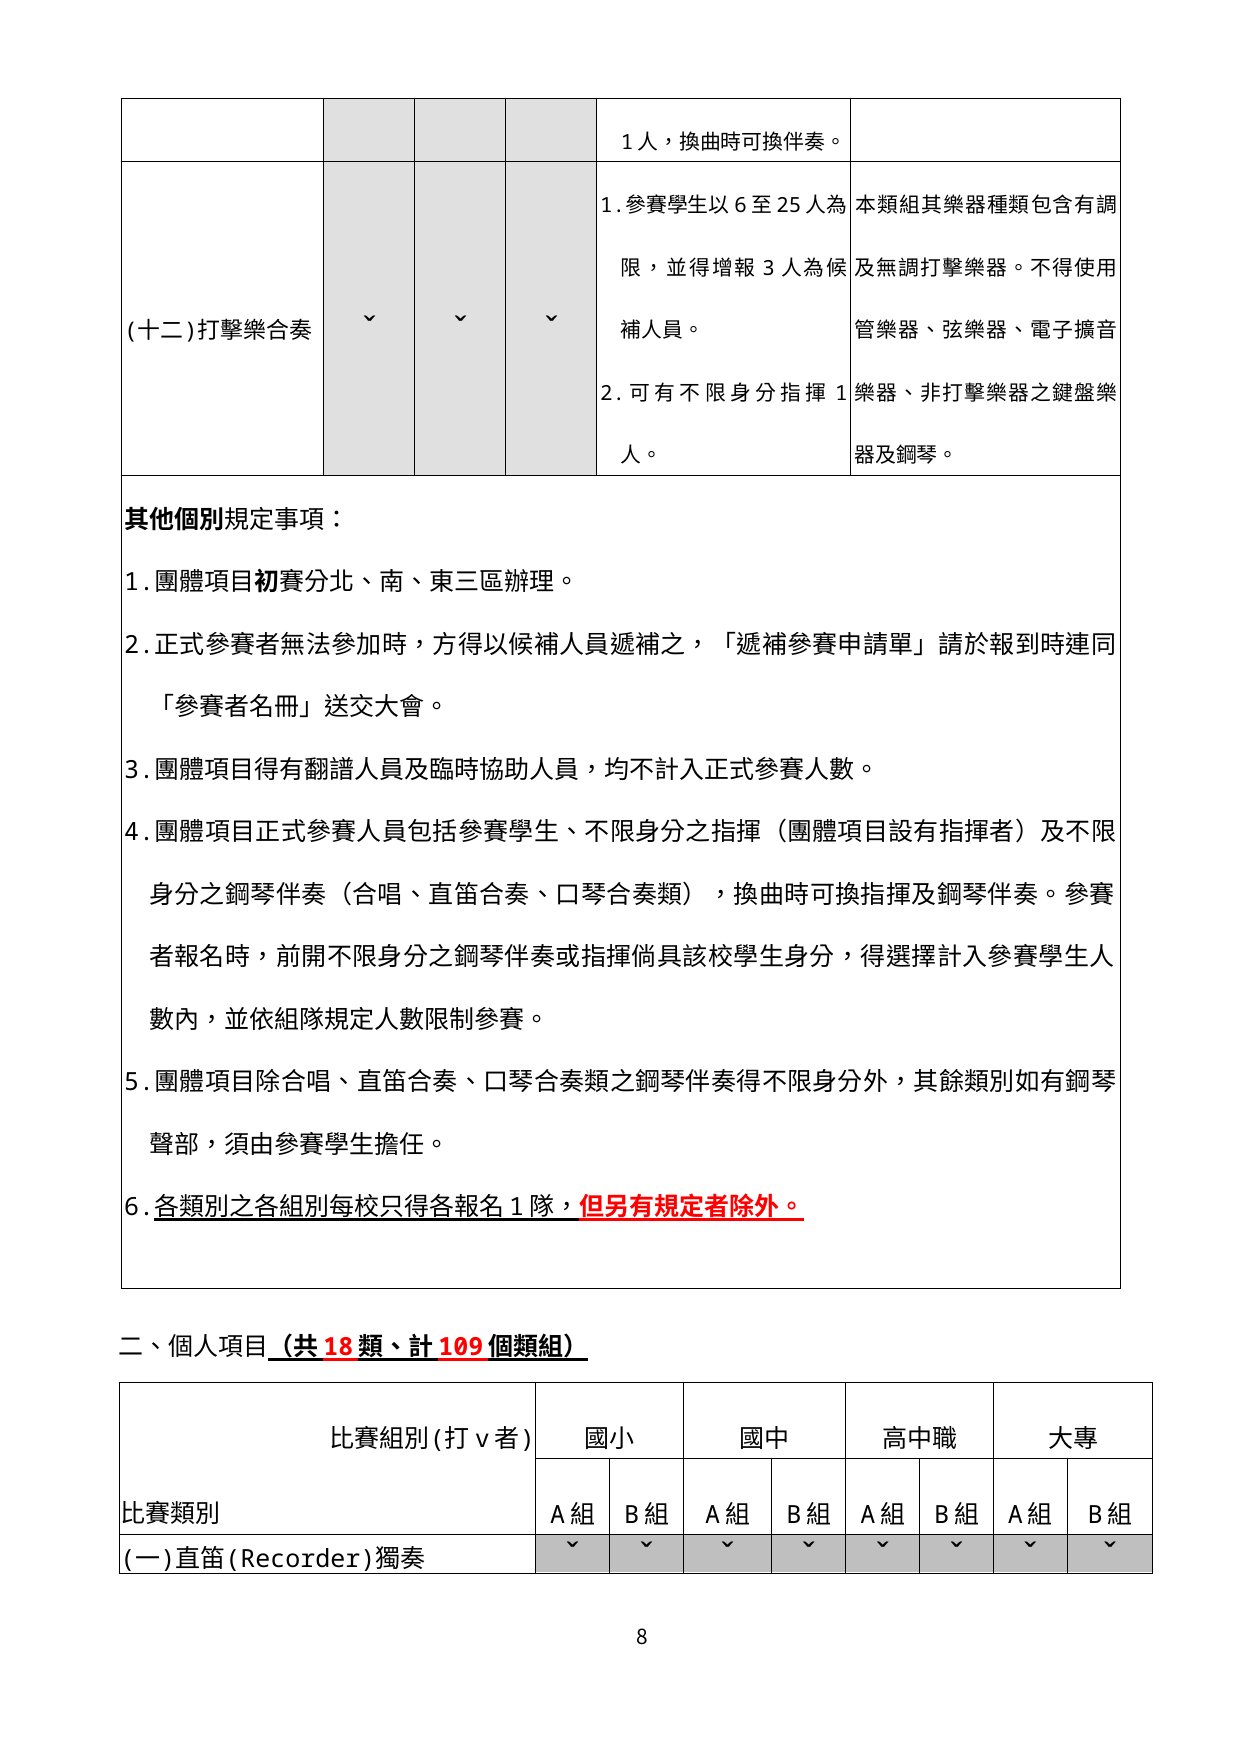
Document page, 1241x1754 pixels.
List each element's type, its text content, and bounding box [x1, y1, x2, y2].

table_header 高中職 [846, 1383, 993, 1458]
table_cell B組 [610, 1459, 683, 1534]
table_header [1153, 1382, 1158, 1458]
table_cell B組 [1068, 1459, 1152, 1534]
table_cell [851, 99, 1120, 161]
table_cell [1153, 1534, 1158, 1572]
table_cell ˇ [994, 1535, 1067, 1572]
table_cell [506, 99, 596, 161]
table_cell B組 [920, 1459, 993, 1534]
table_cell 本類組其樂器種類包含有調及無調打擊樂器。不得使用管樂器、弦樂器、電子擴音樂器、非打擊樂器之鍵盤樂器及鋼琴。 [851, 162, 1120, 475]
table_cell ˇ [415, 162, 505, 475]
table_cell B組 [772, 1459, 845, 1534]
text 二、個人項目（共18類、計109個類組） [118, 1327, 1167, 1363]
table_cell ˇ [506, 162, 596, 475]
table_cell ˇ [846, 1535, 919, 1572]
table_cell A組 [846, 1459, 919, 1534]
table_cell 其他個別規定事項： 1.團體項目初賽分北、南、東三區辦理。 2.正式參賽者無法參加時，方得以候補人員遞補之，「遞補參賽申請單」請於報到時連同「參賽者名冊」送交大會。 3.團體項目得有翻譜人員及臨時協助人員，均不計入正式參賽人數。 4.團體項目正式參賽人員包括參賽學生、不限身分之指揮（團體項目設有指揮者）及不限身分之鋼琴伴奏（合唱、直笛合奏、口琴合奏類），換曲時可換指揮及鋼琴伴奏。參賽者報名時，前開不限身分之鋼琴伴奏或指揮倘具該校學生身分，得選擇計入參賽學生人數內，並依組隊規定人數限制參賽。 5.團體項目除合唱、直笛合奏、口琴合奏類之鋼琴伴奏得不限身分外，其餘類別如有鋼琴聲部，須由參賽學生擔任。 6.各類別之各組別每校只得各報名1隊，但另有規定者除外。 [122, 476, 1120, 1288]
table_header 大專 [994, 1383, 1152, 1458]
table_cell ˇ [684, 1535, 771, 1572]
table_cell A組 [684, 1459, 771, 1534]
table_cell A組 [536, 1459, 609, 1534]
table_cell [122, 99, 323, 161]
table_cell [1153, 1458, 1158, 1534]
table_cell 1人，換曲時可換伴奏。 [597, 99, 850, 161]
table_cell (一)直笛(Recorder)獨奏 [120, 1535, 535, 1572]
table_cell ˇ [610, 1535, 683, 1572]
table_cell ˇ [536, 1535, 609, 1572]
table_cell (十二)打擊樂合奏 [122, 162, 323, 475]
table_cell ˇ [772, 1535, 845, 1572]
table_header 比賽組別(打v者) 比賽類別 [120, 1383, 535, 1534]
table_cell ˇ [324, 162, 414, 475]
table_cell ˇ [1068, 1535, 1152, 1572]
table_header 國小 [536, 1383, 683, 1458]
table_cell A組 [994, 1459, 1067, 1534]
table_header 國中 [684, 1383, 845, 1458]
table_cell [324, 99, 414, 161]
table_cell [415, 99, 505, 161]
table_cell 1.參賽學生以6至25人為限，並得增報3人為候補人員。 2.可有不限身分指揮1人。 [597, 162, 850, 475]
table_cell ˇ [920, 1535, 993, 1572]
